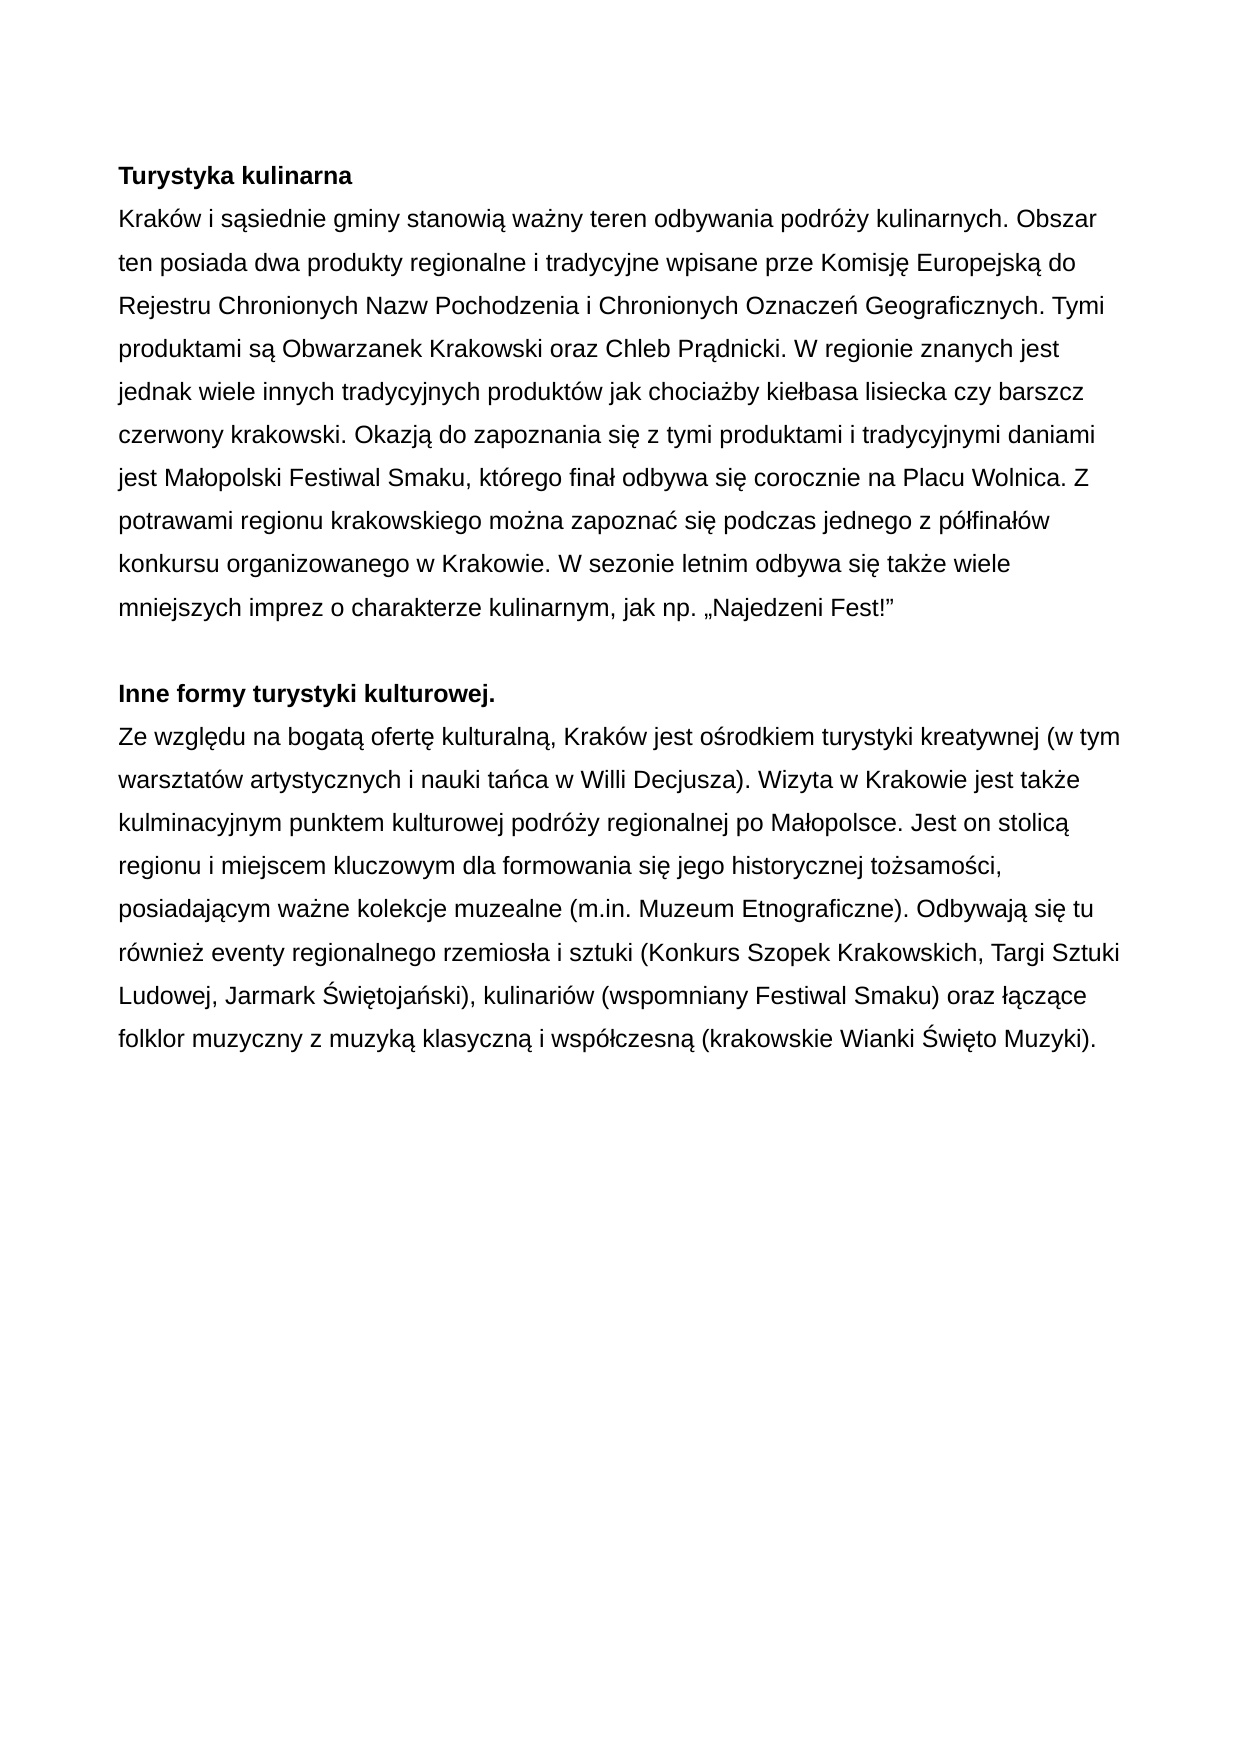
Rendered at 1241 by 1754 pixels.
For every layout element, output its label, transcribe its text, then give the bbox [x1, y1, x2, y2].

text Kraków i sąsiednie gminy stanowią ważny teren odbywania podróży kulinarnych. Obszar ten posiada dwa produkty regionalne i tradycyjne wpisane prze Komisję Europejską do Rejestru Chronionych Nazw Pochodzenia i Chronionych Oznaczeń Geograficznych. Tymi produktami są Obwarzanek Krakowski oraz Chleb Prądnicki. W regionie znanych jest jednak wiele innych tradycyjnych produktów jak chociażby kiełbasa lisiecka czy barszcz czerwony krakowski. Okazją do zapoznania się z tymi produktami i tradycyjnymi daniami jest Małopolski Festiwal Smaku, którego finał odbywa się corocznie na Placu Wolnica. Z potrawami regionu krakowskiego można zapoznać się podczas jednego z półfinałów konkursu organizowanego w Krakowie. W sezonie letnim odbywa się także wiele mniejszych imprez o charakterze kulinarnym, jak np. „Najedzeni Fest!” [118, 204, 1122, 621]
subtitle Turystyka kulinarna [118, 161, 1122, 190]
subtitle Inne formy turystyki kulturowej. [118, 679, 1122, 707]
text Ze względu na bogatą ofertę kulturalną, Kraków jest ośrodkiem turystyki kreatywnej (w tym warsztatów artystycznych i nauki tańca w Willi Decjusza). Wizyta w Krakowie jest także kulminacyjnym punktem kulturowej podróży regionalnej po Małopolsce. Jest on stolicą regionu i miejscem kluczowym dla formowania się jego historycznej tożsamości, posiadającym ważne kolekcje muzealne (m.in. Muzeum Etnograficzne). Odbywają się tu również eventy regionalnego rzemiosła i sztuki (Konkurs Szopek Krakowskich, Targi Sztuki Ludowej, Jarmark Świętojański), kulinariów (wspomniany Festiwal Smaku) oraz łączące folklor muzyczny z muzyką klasyczną i współczesną (krakowskie Wianki Święto Muzyki). [118, 722, 1122, 1052]
